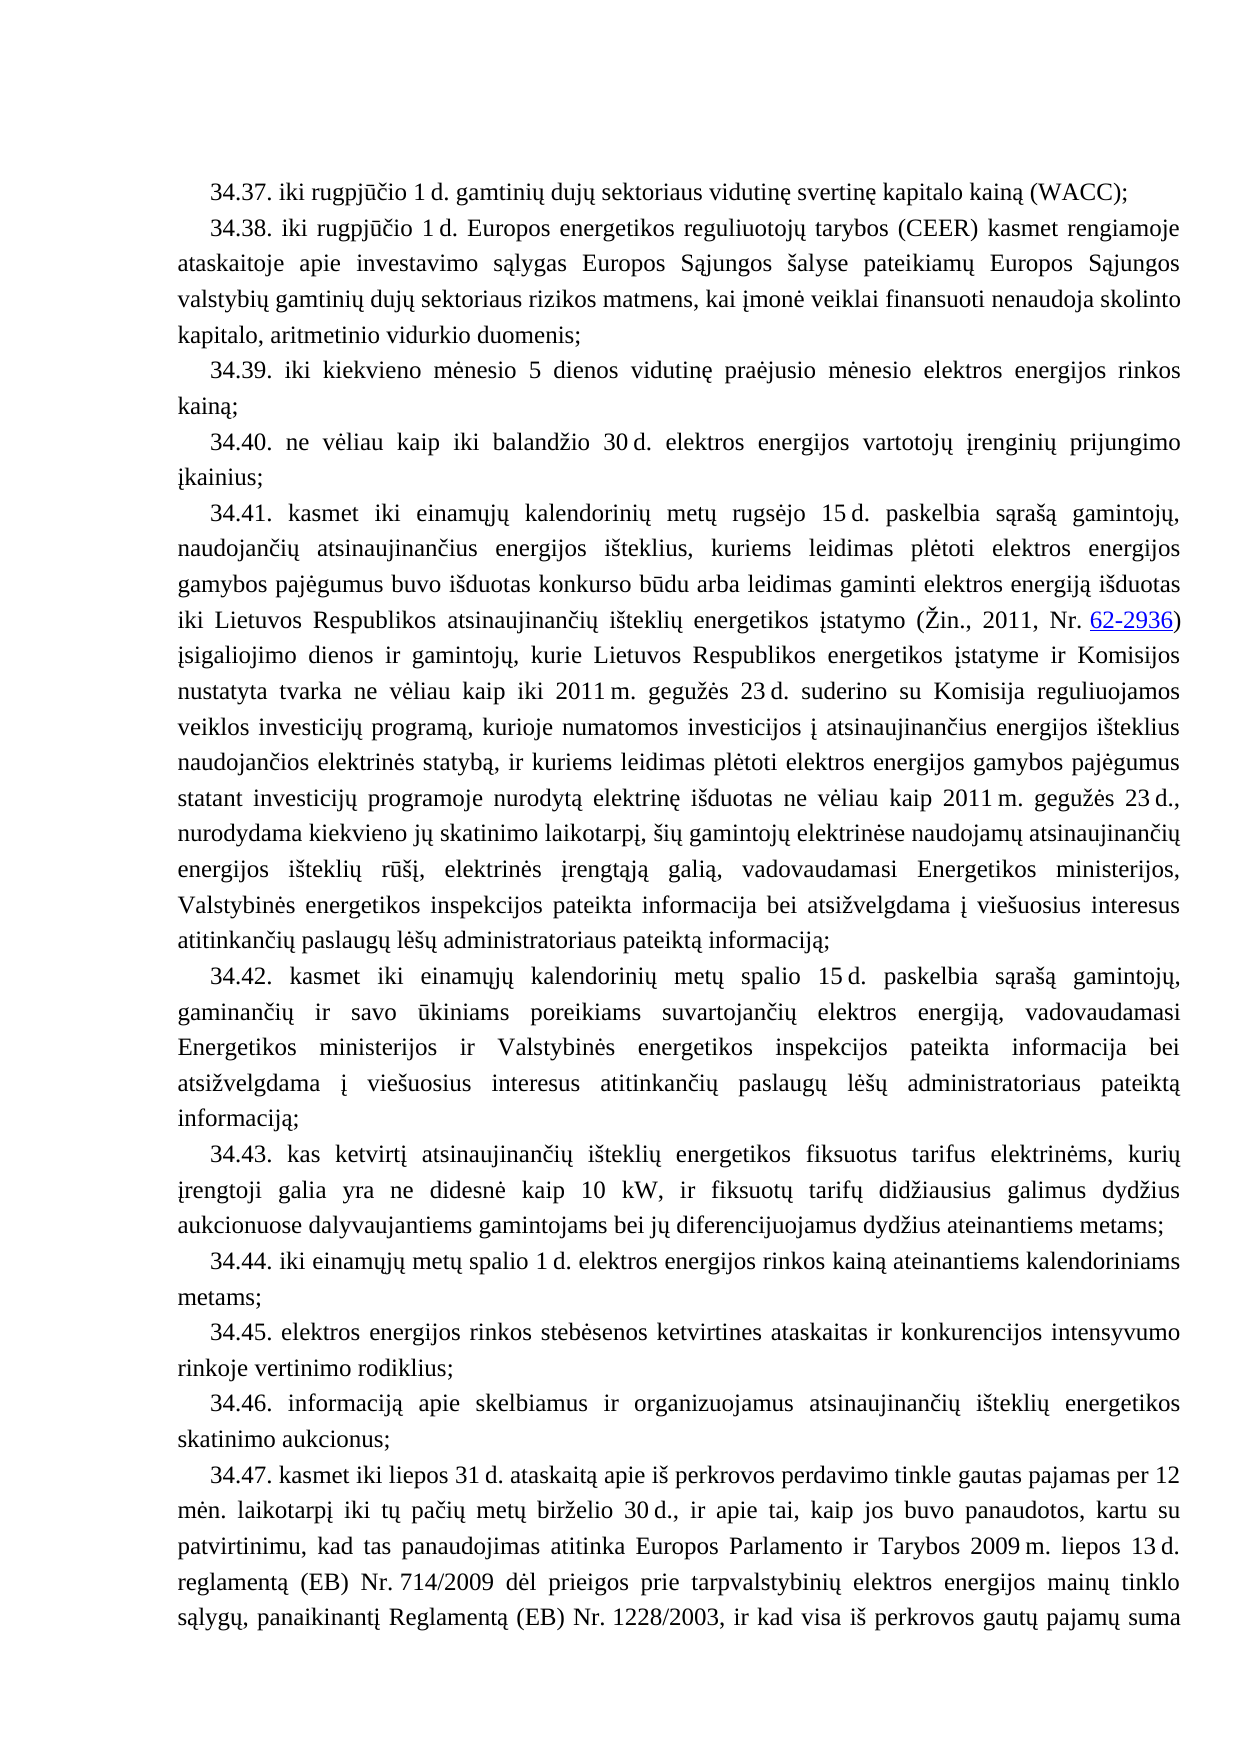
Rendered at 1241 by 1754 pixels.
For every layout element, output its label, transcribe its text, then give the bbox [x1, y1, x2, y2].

text 34.44. iki einamųjų metų spalio 1 d. elektros energijos rinkos kainą ateinantiems kalendoriniams metams; [177, 1246, 1181, 1310]
text 34.39. iki kiekvieno mėnesio 5 dienos vidutinę praėjusio mėnesio elektros energijos rinkos kainą; [177, 355, 1181, 420]
text 34.41. kasmet iki einamųjų kalendorinių metų rugsėjo 15 d. paskelbia sąrašą gamintojų, naudojančių atsinaujinančius energijos išteklius, kuriems leidimas plėtoti elektros energijos gamybos pajėgumus buvo išduotas konkurso būdu arba leidimas gaminti elektros energiją išduotas iki Lietuvos Respublikos atsinaujinančių išteklių energetikos įstatymo (Žin., 2011, Nr. 62-2936) įsigaliojimo dienos ir gamintojų, kurie Lietuvos Respublikos energetikos įstatyme ir Komisijos nustatyta tvarka ne vėliau kaip iki 2011 m. gegužės 23 d. suderino su Komisija reguliuojamos veiklos investicijų programą, kurioje numatomos investicijos į atsinaujinančius energijos išteklius naudojančios elektrinės statybą, ir kuriems leidimas plėtoti elektros energijos gamybos pajėgumus statant investicijų programoje nurodytą elektrinę išduotas ne vėliau kaip 2011 m. gegužės 23 d., nurodydama kiekvieno jų skatinimo laikotarpį, šių gamintojų elektrinėse naudojamų atsinaujinančių energijos išteklių rūšį, elektrinės įrengtąją galią, vadovaudamasi Energetikos ministerijos, Valstybinės energetikos inspekcijos pateikta informacija bei atsižvelgdama į viešuosius interesus atitinkančių paslaugų lėšų administratoriaus pateiktą informaciją; [177, 498, 1181, 954]
text 34.47. kasmet iki liepos 31 d. ataskaitą apie iš perkrovos perdavimo tinkle gautas pajamas per 12 mėn. laikotarpį iki tų pačių metų birželio 30 d., ir apie tai, kaip jos buvo panaudotos, kartu su patvirtinimu, kad tas panaudojimas atitinka Europos Parlamento ir Tarybos 2009 m. liepos 13 d. reglamentą (EB) Nr. 714/2009 dėl prieigos prie tarpvalstybinių elektros energijos mainų tinklo sąlygų, panaikinantį Reglamentą (EB) Nr. 1228/2003, ir kad visa iš perkrovos gautų pajamų suma [177, 1460, 1181, 1631]
text 34.37. iki rugpjūčio 1 d. gamtinių dujų sektoriaus vidutinę svertinę kapitalo kainą (WACC); [177, 177, 1181, 206]
text 34.42. kasmet iki einamųjų kalendorinių metų spalio 15 d. paskelbia sąrašą gamintojų, gaminančių ir savo ūkiniams poreikiams suvartojančių elektros energiją, vadovaudamasi Energetikos ministerijos ir Valstybinės energetikos inspekcijos pateikta informacija bei atsižvelgdama į viešuosius interesus atitinkančių paslaugų lėšų administratoriaus pateiktą informaciją; [177, 961, 1181, 1132]
text 34.46. informaciją apie skelbiamus ir organizuojamus atsinaujinančių išteklių energetikos skatinimo aukcionus; [177, 1388, 1181, 1453]
text 34.38. iki rugpjūčio 1 d. Europos energetikos reguliuotojų tarybos (CEER) kasmet rengiamoje ataskaitoje apie investavimo sąlygas Europos Sąjungos šalyse pateikiamų Europos Sąjungos valstybių gamtinių dujų sektoriaus rizikos matmens, kai įmonė veiklai finansuoti nenaudoja skolinto kapitalo, aritmetinio vidurkio duomenis; [177, 213, 1181, 348]
text 34.45. elektros energijos rinkos stebėsenos ketvirtines ataskaitas ir konkurencijos intensyvumo rinkoje vertinimo rodiklius; [177, 1317, 1181, 1382]
text 34.40. ne vėliau kaip iki balandžio 30 d. elektros energijos vartotojų įrenginių prijungimo įkainius; [177, 427, 1181, 491]
text 34.43. kas ketvirtį atsinaujinančių išteklių energetikos fiksuotus tarifus elektrinėms, kurių įrengtoji galia yra ne didesnė kaip 10 kW, ir fiksuotų tarifų didžiausius galimus dydžius aukcionuose dalyvaujantiems gamintojams bei jų diferencijuojamus dydžius ateinantiems metams; [177, 1139, 1181, 1239]
